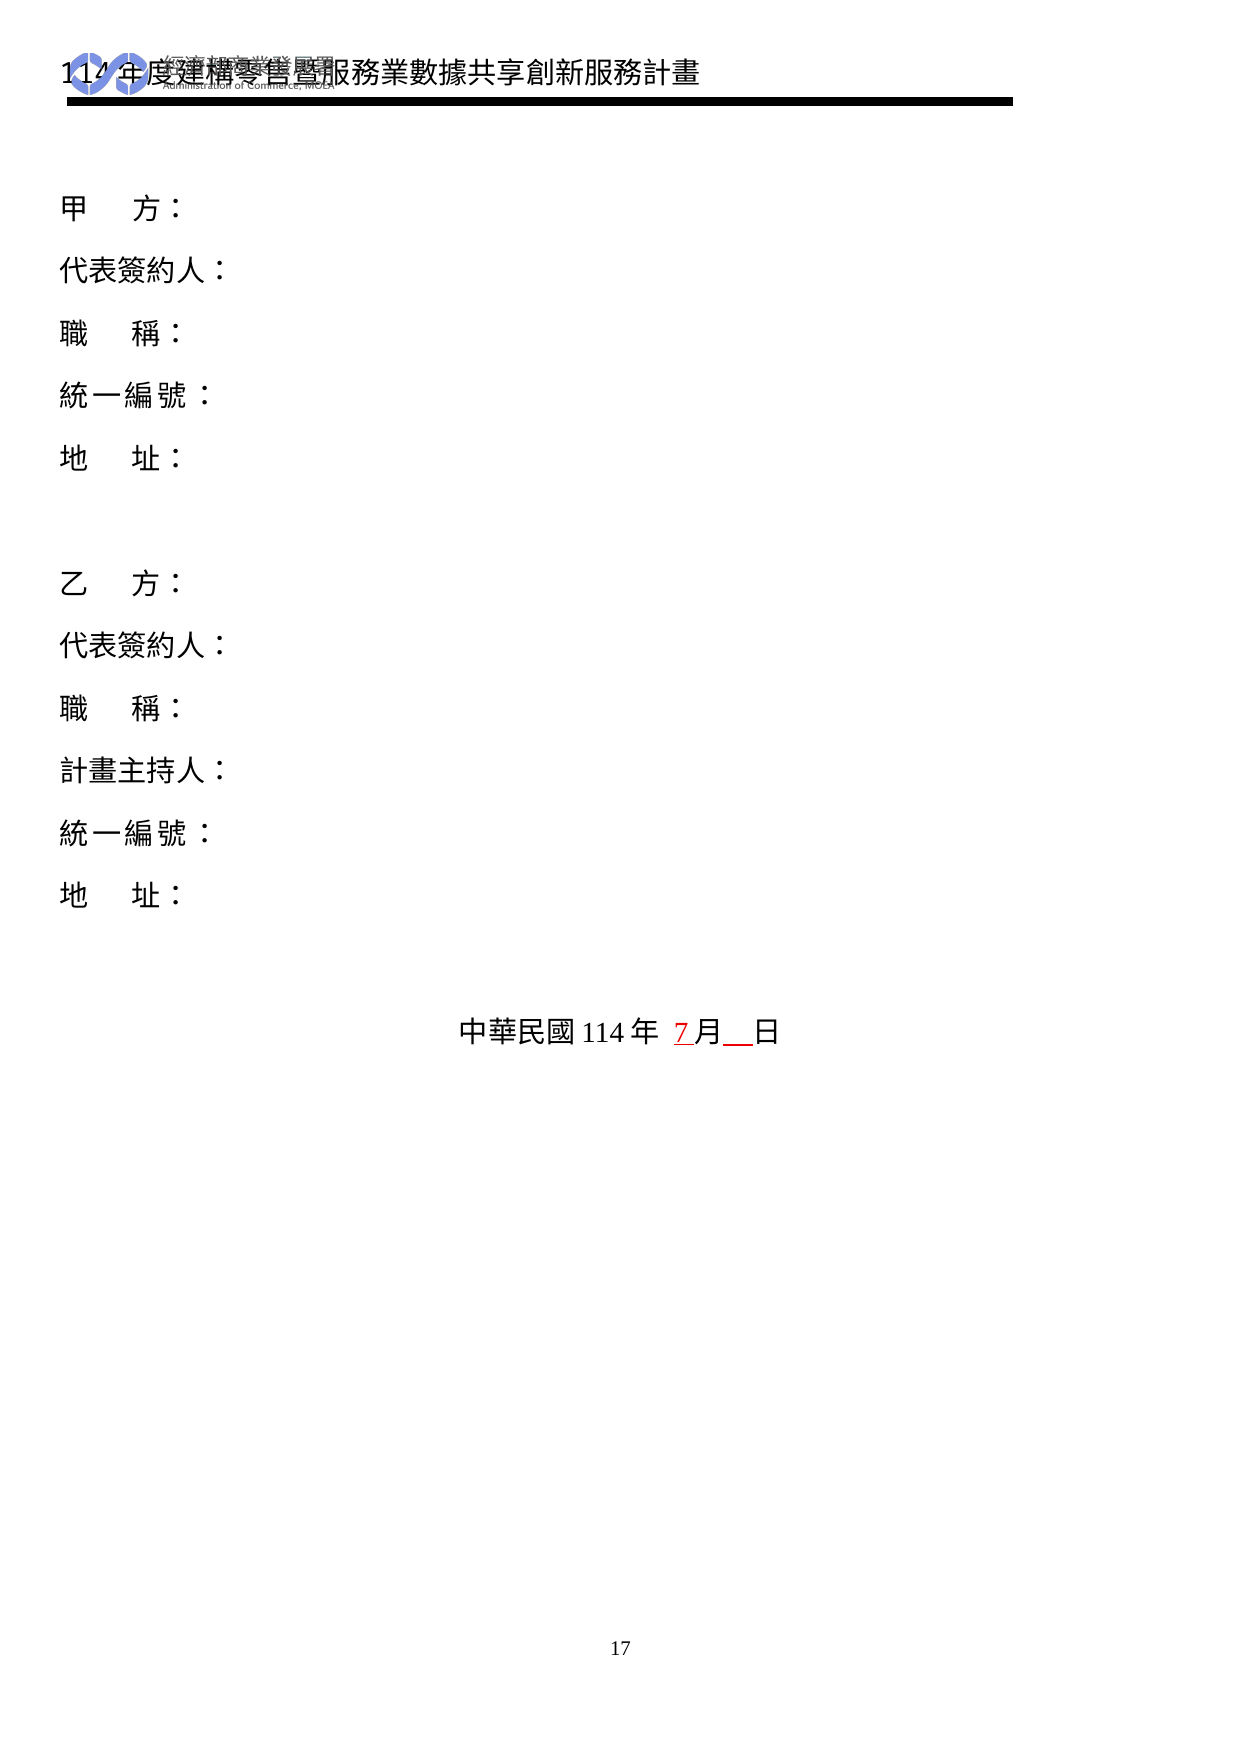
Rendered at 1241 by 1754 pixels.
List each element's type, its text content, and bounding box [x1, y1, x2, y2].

text 統一編號： [59, 800, 1181, 863]
text 中華民國114年 7月 日 [59, 988, 1181, 1050]
text 職稱： [59, 675, 1181, 738]
text 代表簽約人： [59, 613, 1181, 675]
text 計畫主持人： [59, 738, 1181, 800]
text 代表簽約人： [59, 238, 1181, 300]
text 地址： [59, 863, 1181, 925]
text 甲方： [59, 175, 1181, 238]
text 地址： [59, 425, 1181, 488]
text 統一編號： [59, 363, 1181, 425]
text 職稱： [59, 300, 1181, 363]
text 乙方： [59, 550, 1181, 613]
